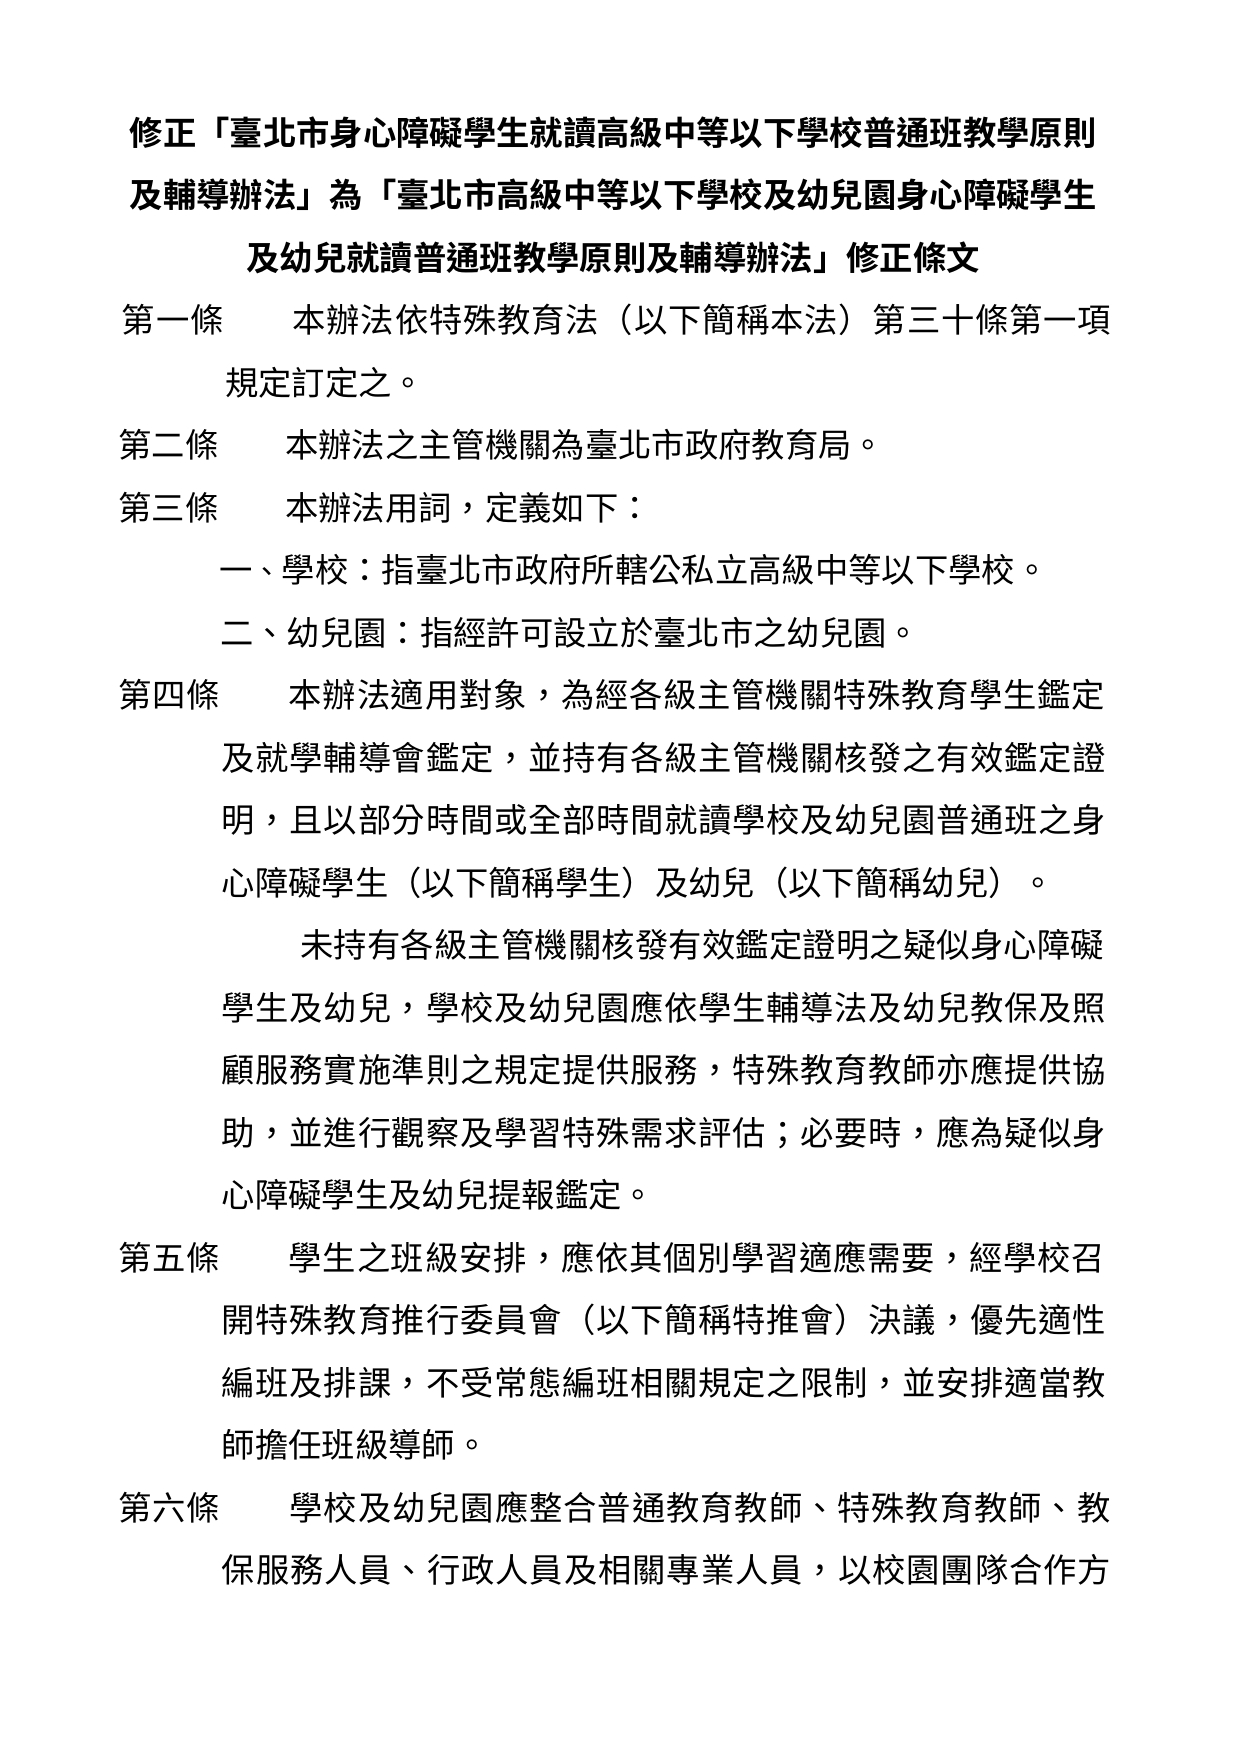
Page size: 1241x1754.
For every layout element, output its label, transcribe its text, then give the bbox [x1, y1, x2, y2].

text 第四條 本辦法適用對象，為經各級主管機關特殊教育學生鑑定及就學輔導會鑑定，並持有各級主管機關核發之有效鑑定證明，且以部分時間或全部時間就讀學校及幼兒園普通班之身心障礙學生（以下簡稱學生）及幼兒（以下簡稱幼兒）。 [118, 651, 1107, 901]
text 第三條 本辦法用詞，定義如下： [118, 464, 1112, 526]
text 未持有各級主管機關核發有效鑑定證明之疑似身心障礙學生及幼兒，學校及幼兒園應依學生輔導法及幼兒教保及照顧服務實施準則之規定提供服務，特殊教育教師亦應提供協助，並進行觀察及學習特殊需求評估；必要時，應為疑似身心障礙學生及幼兒提報鑑定。 [118, 901, 1107, 1214]
text 第五條 學生之班級安排，應依其個別學習適應需要，經學校召開特殊教育推行委員會（以下簡稱特推會）決議，優先適性編班及排課，不受常態編班相關規定之限制，並安排適當教師擔任班級導師。 [118, 1214, 1107, 1464]
text 第六條 學校及幼兒園應整合普通教育教師、特殊教育教師、教保服務人員、行政人員及相關專業人員，以校園團隊合作方 [118, 1464, 1112, 1589]
text 一、學校：指臺北市政府所轄公私立高級中等以下學校。 [219, 526, 1112, 589]
text 二、幼兒園：指經許可設立於臺北市之幼兒園。 [220, 589, 1112, 651]
text 第二條 本辦法之主管機關為臺北市政府教育局。 [118, 401, 1107, 464]
text 修正「臺北市身心障礙學生就讀高級中等以下學校普通班教學原則及輔導辦法」為「臺北市高級中等以下學校及幼兒園身心障礙學生及幼兒就讀普通班教學原則及輔導辦法」修正條文 [118, 89, 1107, 276]
text 第一條 本辦法依特殊教育法（以下簡稱本法）第三十條第一項規定訂定之。 [122, 276, 1112, 401]
